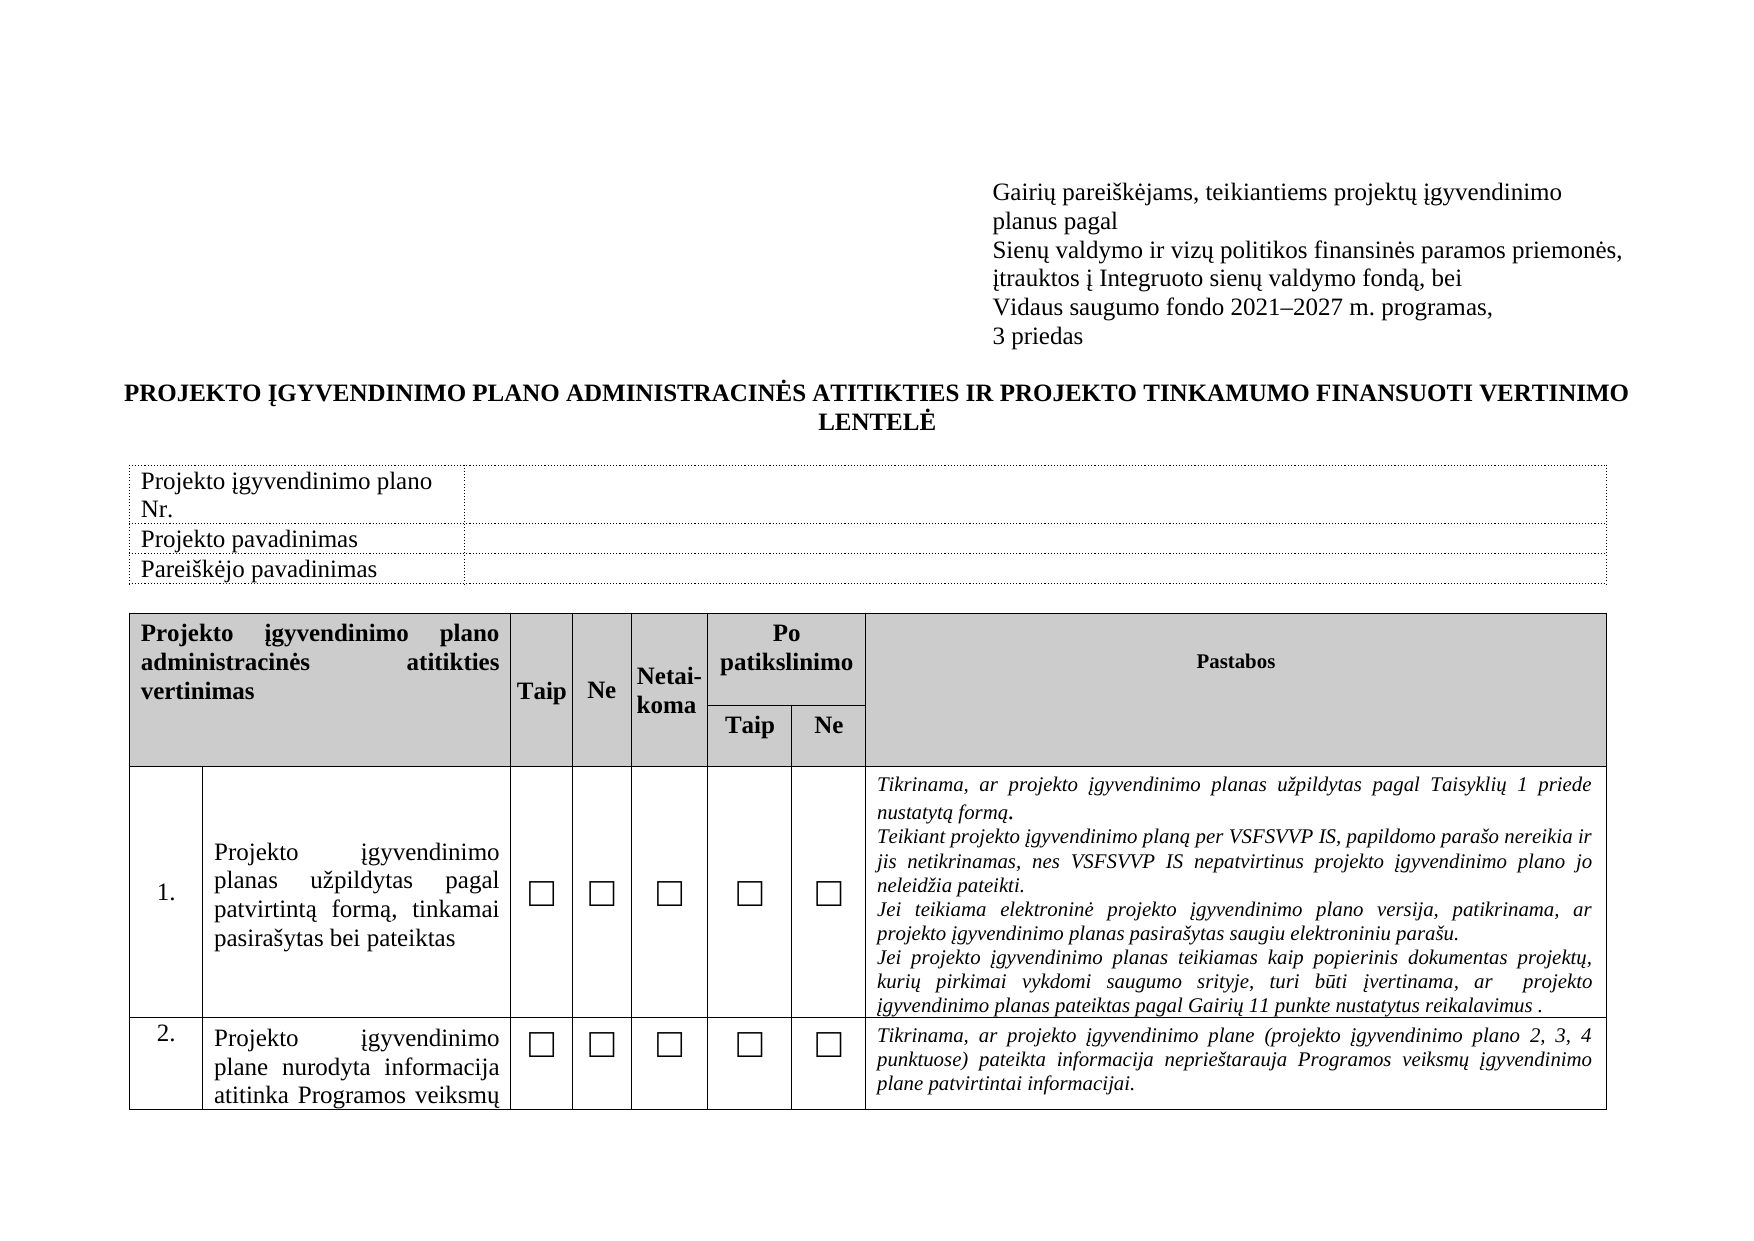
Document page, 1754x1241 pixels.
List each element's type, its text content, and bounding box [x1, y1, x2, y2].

table_cell □ [573, 1018, 631, 1109]
text įtrauktos į Integruoto sienų valdymo fondą, bei [118, 263, 1636, 292]
table_header [465, 465, 1606, 523]
table_cell □ [511, 767, 572, 1017]
table_cell □ [792, 1018, 865, 1109]
table_cell 1. [130, 767, 202, 1017]
table_cell Projekto pavadinimas [129, 523, 464, 553]
table_cell □ [632, 1018, 707, 1109]
table_cell □ [632, 767, 707, 1017]
table_cell [130, 705, 510, 766]
table_cell □ [511, 1018, 572, 1109]
text Vidaus saugumo fondo 2021–2027 m. programas, [118, 292, 1636, 321]
table_header Taip [511, 614, 572, 705]
table_cell Pareiškėjo pavadinimas [129, 553, 464, 583]
table_cell Ne [792, 706, 865, 766]
table_cell Projekto įgyvendinimo plane nurodyta informacija atitinka Programos veiksmų [203, 1018, 510, 1109]
table_header Po patikslinimo [708, 614, 865, 705]
text Gairių pareiškėjams, teikiantiems projektų įgyvendinimo [118, 177, 1636, 206]
text Sienų valdymo ir vizų politikos finansinės paramos priemonės, [118, 235, 1636, 263]
table_cell □ [708, 1018, 791, 1109]
table_header Projekto įgyvendinimo plano Nr. [129, 465, 464, 523]
table_cell Taip [708, 706, 791, 766]
table_cell Projekto įgyvendinimo planas užpildytas pagal patvirtintą formą, tinkamai pasirašytas bei pateiktas [203, 767, 510, 1017]
table_cell 2. [130, 1018, 202, 1109]
text 3 priedas [118, 321, 1636, 350]
table_cell Tikrinama, ar projekto įgyvendinimo planas užpildytas pagal Taisyklių 1 priede nustatytą formą. Teikiant projekto įgyvendinimo planą per VSFSVVP IS, papildomo parašo nereikia ir jis netikrinamas, nes VSFSVVP IS nepatvirtinus projekto įgyvendinimo plano jo neleidžia pateikti. Jei teikiama elektroninė projekto įgyvendinimo plano versija, patikrinama, ar projekto įgyvendinimo planas pasirašytas saugiu elektroniniu parašu. Jei projekto įgyvendinimo planas teikiamas kaip popierinis dokumentas projektų, kurių pirkimai vykdomi saugumo srityje, turi būti įvertinama, ar projekto įgyvendinimo planas pateiktas pagal Gairių 11 punkte nustatytus reikalavimus . [866, 767, 1606, 1017]
text planus pagal [118, 206, 1636, 235]
table_cell [465, 523, 1606, 553]
table_cell [866, 705, 1606, 766]
table_header Projekto įgyvendinimo plano administracinės atitikties vertinimas [130, 614, 510, 705]
table_cell □ [792, 767, 865, 1017]
table_header Netai-koma [632, 614, 707, 766]
text PROJEKTO ĮGYVENDINIMO PLANO ADMINISTRACINĖS ATITIKTIES IR PROJEKTO TINKAMUMO FINANSUOTI VERTINIMO LENTELĖ [118, 378, 1636, 436]
table_cell □ [708, 767, 791, 1017]
table_cell Tikrinama, ar projekto įgyvendinimo plane (projekto įgyvendinimo plano 2, 3, 4 punktuose) pateikta informacija neprieštarauja Programos veiksmų įgyvendinimo plane patvirtintai informacijai. [866, 1018, 1606, 1109]
table_cell [465, 553, 1606, 583]
table_header Ne [573, 614, 631, 766]
table_cell [511, 705, 572, 766]
table_header Pastabos [866, 614, 1606, 705]
table_cell □ [573, 767, 631, 1017]
